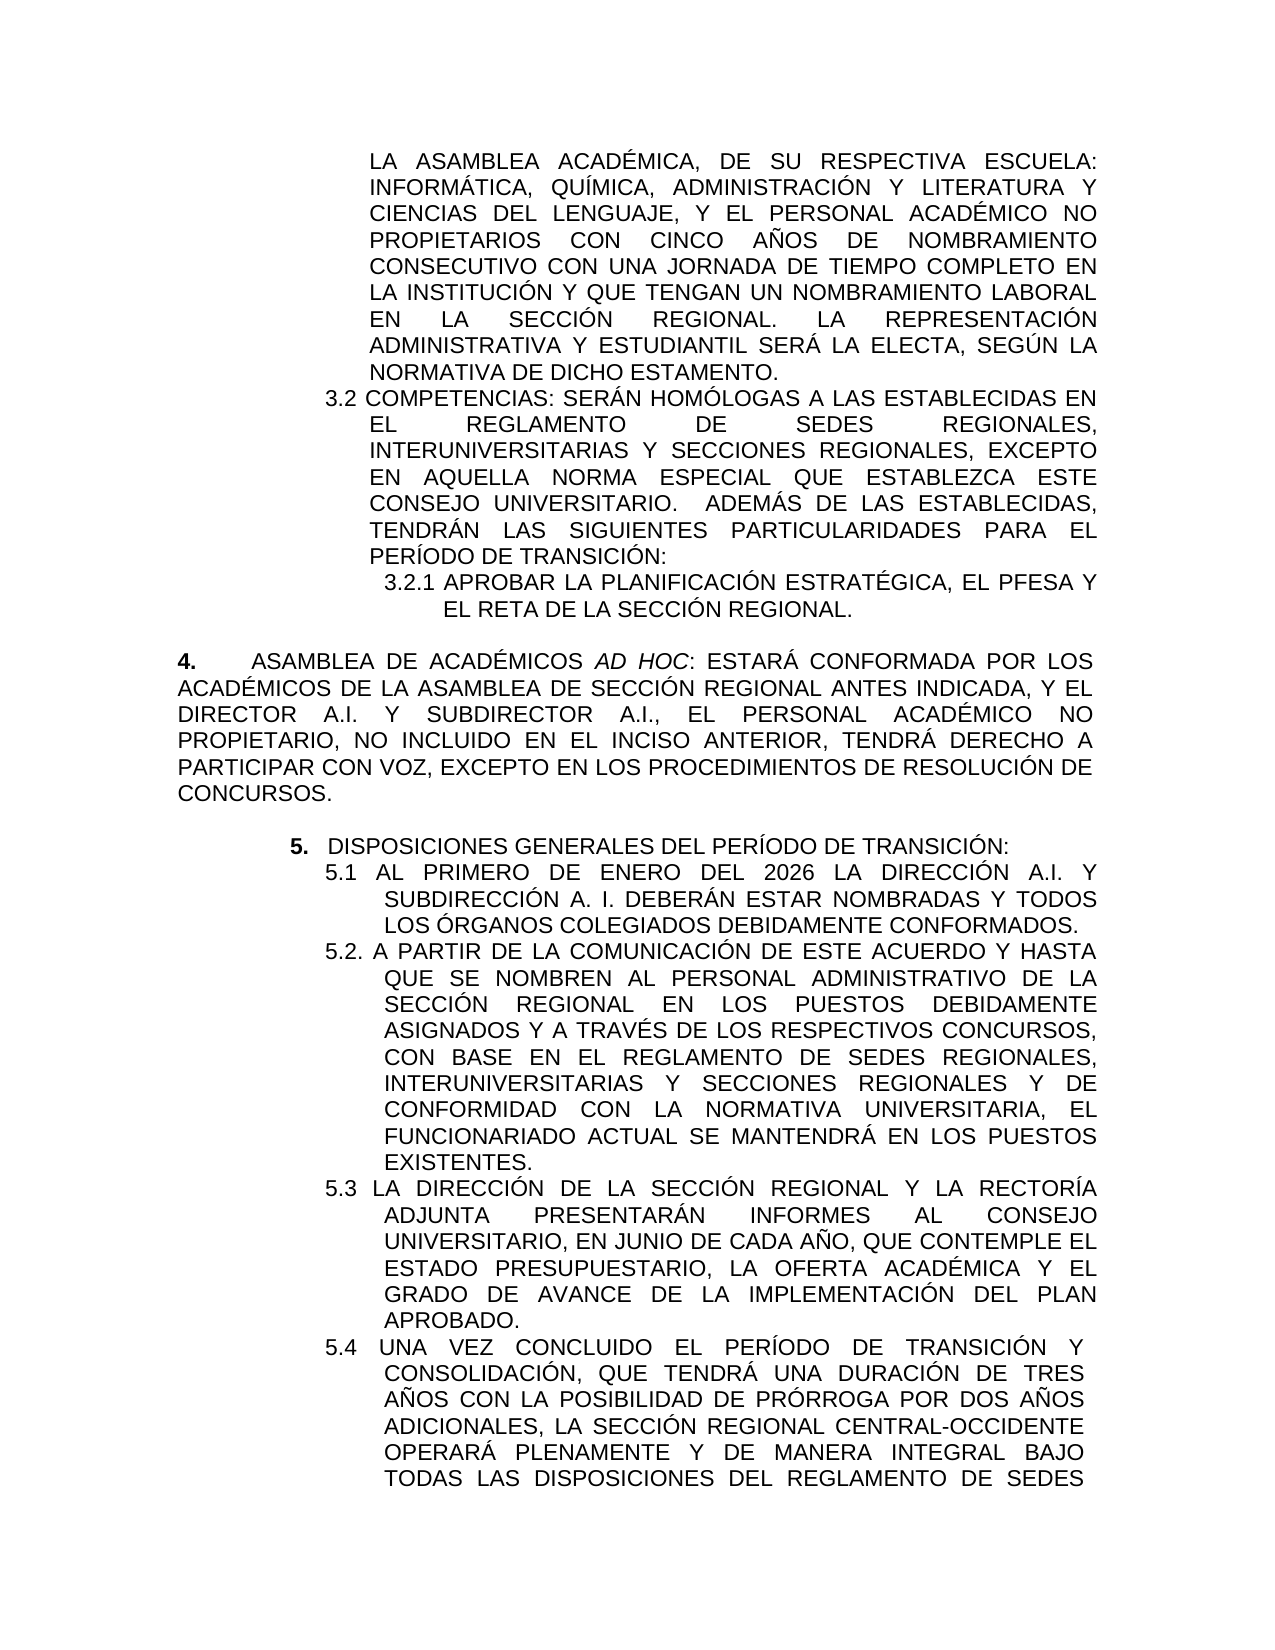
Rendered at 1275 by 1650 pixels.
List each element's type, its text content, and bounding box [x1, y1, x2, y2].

text 3.2 COMPETENCIAS: SERÁN HOMÓLOGAS A LAS ESTABLECIDAS EN EL REGLAMENTO DE SEDES REGIONALES, INTERUNIVERSITARIAS Y SECCIONES REGIONALES, EXCEPTO EN AQUELLA NORMA ESPECIAL QUE ESTABLEZCA ESTE CONSEJO UNIVERSITARIO. ADEMÁS DE LAS ESTABLECIDAS, TENDRÁN LAS SIGUIENTES PARTICULARIDADES PARA EL PERÍODO DE TRANSICIÓN: [325, 385, 1098, 569]
text 5.3 LA DIRECCIÓN DE LA SECCIÓN REGIONAL Y LA RECTORÍA ADJUNTA PRESENTARÁN INFORMES AL CONSEJO UNIVERSITARIO, EN JUNIO DE CADA AÑO, QUE CONTEMPLE EL ESTADO PRESUPUESTARIO, LA OFERTA ACADÉMICA Y EL GRADO DE AVANCE DE LA IMPLEMENTACIÓN DEL PLAN APROBADO. [325, 1175, 1098, 1333]
text 5.4 UNA VEZ CONCLUIDO EL PERÍODO DE TRANSICIÓN Y CONSOLIDACIÓN, QUE TENDRÁ UNA DURACIÓN DE TRES AÑOS CON LA POSIBILIDAD DE PRÓRROGA POR DOS AÑOS ADICIONALES, LA SECCIÓN REGIONAL CENTRAL-OCCIDENTE OPERARÁ PLENAMENTE Y DE MANERA INTEGRAL BAJO TODAS LAS DISPOSICIONES DEL REGLAMENTO DE SEDES [325, 1333, 1085, 1492]
text 5.2. A PARTIR DE LA COMUNICACIÓN DE ESTE ACUERDO Y HASTA QUE SE NOMBREN AL PERSONAL ADMINISTRATIVO DE LA SECCIÓN REGIONAL EN LOS PUESTOS DEBIDAMENTE ASIGNADOS Y A TRAVÉS DE LOS RESPECTIVOS CONCURSOS, CON BASE EN EL REGLAMENTO DE SEDES REGIONALES, INTERUNIVERSITARIAS Y SECCIONES REGIONALES Y DE CONFORMIDAD CON LA NORMATIVA UNIVERSITARIA, EL FUNCIONARIADO ACTUAL SE MANTENDRÁ EN LOS PUESTOS EXISTENTES. [325, 938, 1098, 1175]
text 5.1 AL PRIMERO DE ENERO DEL 2026 LA DIRECCIÓN A.I. Y SUBDIRECCIÓN A. I. DEBERÁN ESTAR NOMBRADAS Y TODOS LOS ÓRGANOS COLEGIADOS DEBIDAMENTE CONFORMADOS. [325, 859, 1098, 938]
text LA ASAMBLEA ACADÉMICA, DE SU RESPECTIVA ESCUELA: INFORMÁTICA, QUÍMICA, ADMINISTRACIÓN Y LITERATURA Y CIENCIAS DEL LENGUAJE, Y EL PERSONAL ACADÉMICO NO PROPIETARIOS CON CINCO AÑOS DE NOMBRAMIENTO CONSECUTIVO CON UNA JORNADA DE TIEMPO COMPLETO EN LA INSTITUCIÓN Y QUE TENGAN UN NOMBRAMIENTO LABORAL EN LA SECCIÓN REGIONAL. LA REPRESENTACIÓN ADMINISTRATIVA Y ESTUDIANTIL SERÁ LA ELECTA, SEGÚN LA NORMATIVA DE DICHO ESTAMENTO. [325, 148, 1098, 385]
list ASAMBLEA DE ACADÉMICOS AD HOC: ESTARÁ CONFORMADA POR LOS ACADÉMICOS DE LA ASAMBLEA DE SECCIÓN REGIONAL ANTES INDICADA, Y EL DIRECTOR A.I. Y SUBDIRECTOR A.I., EL PERSONAL ACADÉMICO NO PROPIETARIO, NO INCLUIDO EN EL INCISO ANTERIOR, TENDRÁ DERECHO A PARTICIPAR CON VOZ, EXCEPTO EN LOS PROCEDIMIENTOS DE RESOLUCIÓN DE CONCURSOS. [177, 648, 1094, 806]
list DISPOSICIONES GENERALES DEL PERÍODO DE TRANSICIÓN: [290, 833, 1098, 859]
text 3.2.1 APROBAR LA PLANIFICACIÓN ESTRATÉGICA, EL PFESA Y EL RETA DE LA SECCIÓN REGIONAL. [384, 569, 1098, 622]
